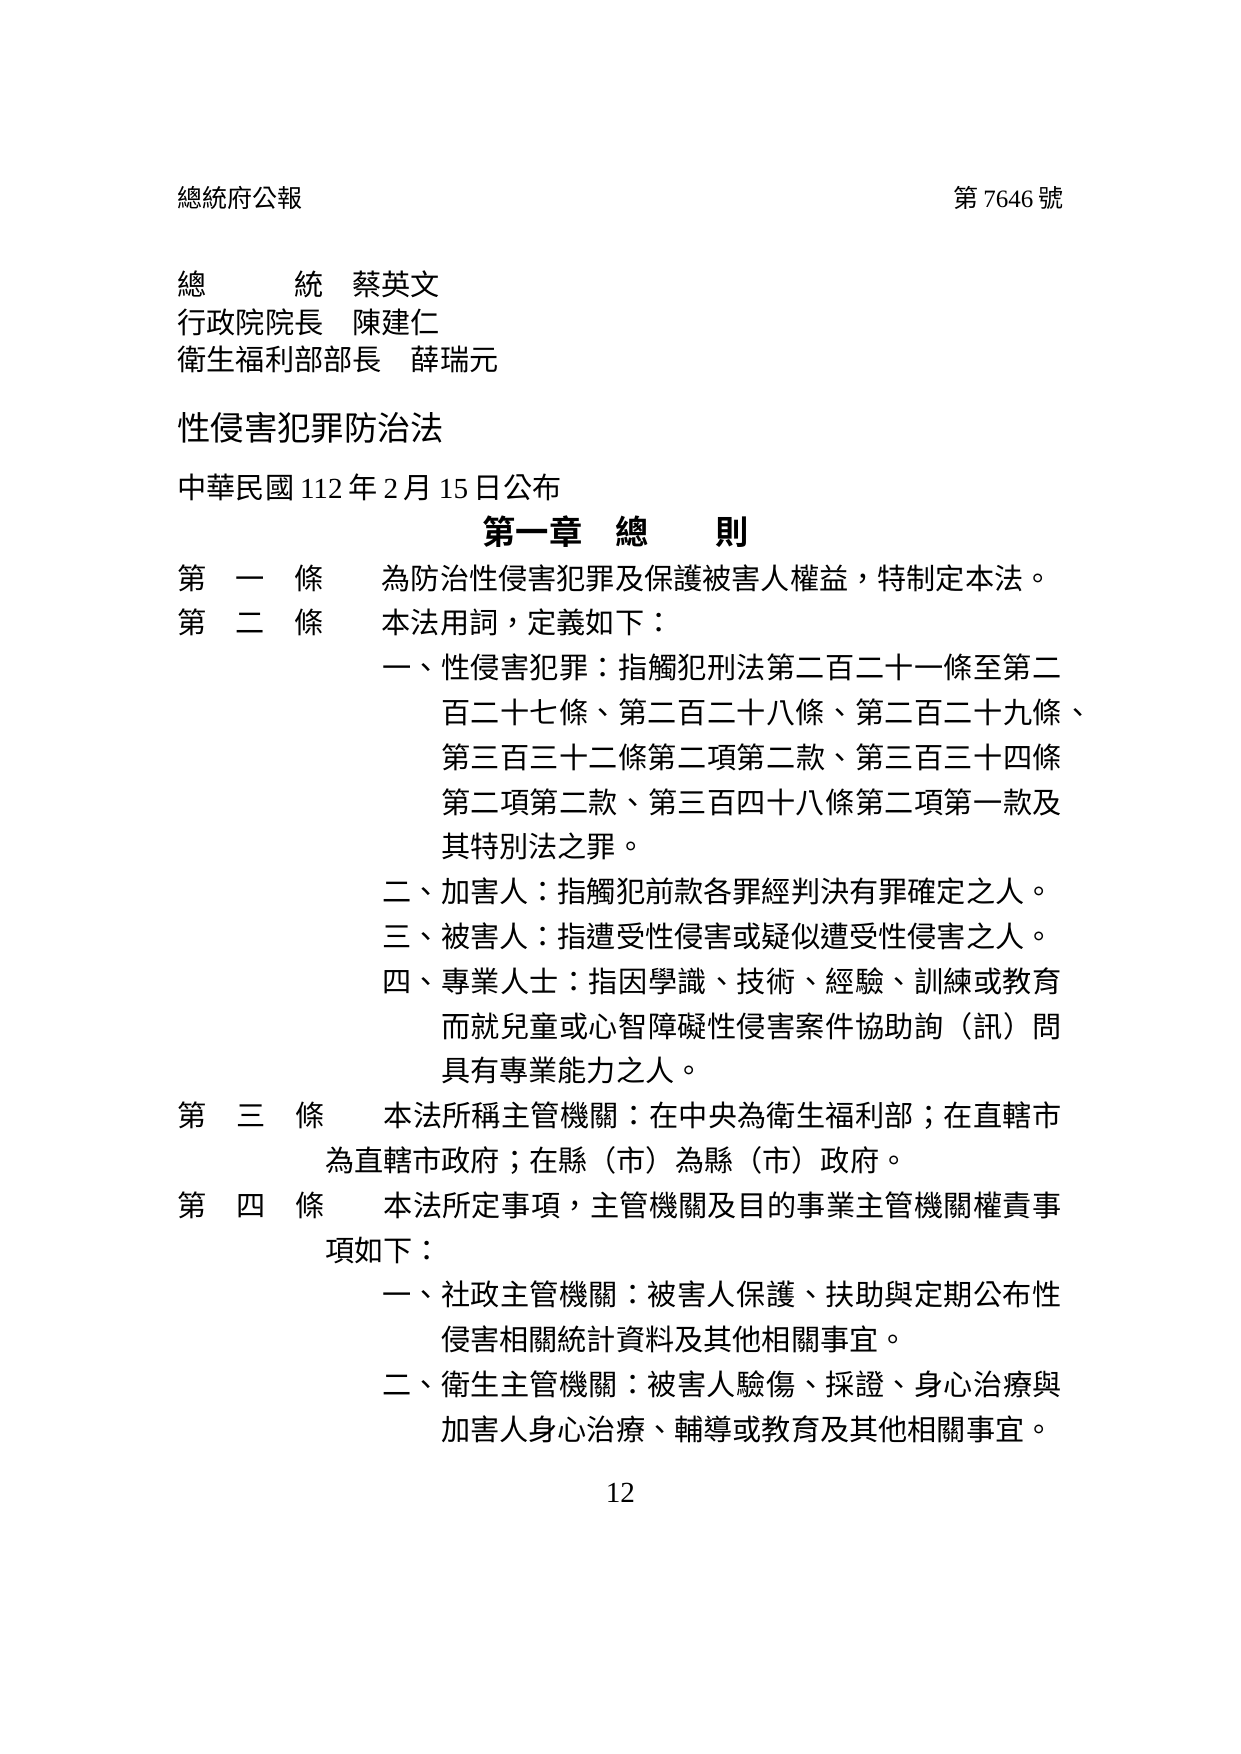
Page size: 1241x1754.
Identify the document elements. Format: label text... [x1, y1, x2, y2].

text 性侵害犯罪防治法 [177, 403, 1063, 449]
text 四、 專業人士：指因學識、技術、經驗、訓練或教育而就兒童或心智障礙性侵害案件協助詢（訊）問具有專業能力之人。 [382, 956, 1063, 1091]
text 第 三 條 本法所稱主管機關：在中央為衛生福利部；在直轄市為直轄市政府；在縣（市）為縣（市）政府。 [177, 1091, 1063, 1180]
text 中華民國112年2月15日公布 [177, 462, 1063, 507]
text 第 一 條 為防治性侵害犯罪及保護被害人權益，特制定本法。 [177, 553, 1063, 598]
text 第 四 條 本法所定事項，主管機關及目的事業主管機關權責事項如下： [177, 1180, 1063, 1270]
text 二、 加害人：指觸犯前款各罪經判決有罪確定之人。 [382, 867, 1063, 912]
text 三、 被害人：指遭受性侵害或疑似遭受性侵害之人。 [382, 912, 1063, 956]
text 一、 社政主管機關：被害人保護、扶助與定期公布性侵害相關統計資料及其他相關事宜。 [382, 1270, 1063, 1359]
text 總 統 蔡英文 行政院院長 陳建仁 衛生福利部部長 薛瑞元 [177, 266, 1063, 378]
text 二、 衛生主管機關：被害人驗傷、採證、身心治療與加害人身心治療、輔導或教育及其他相關事宜。 [382, 1359, 1063, 1449]
text 第一章 總 則 [482, 507, 1063, 553]
text 第 二 條 本法用詞，定義如下： [177, 598, 1063, 643]
text 一、 性侵害犯罪：指觸犯刑法第二百二十一條至第二百二十七條、第二百二十八條、第二百二十九條、第三百三十二條第二項第二款、第三百三十四條第二項第二款、第三百四十八條第二項第一款及其特別法之罪。 [382, 643, 1063, 867]
